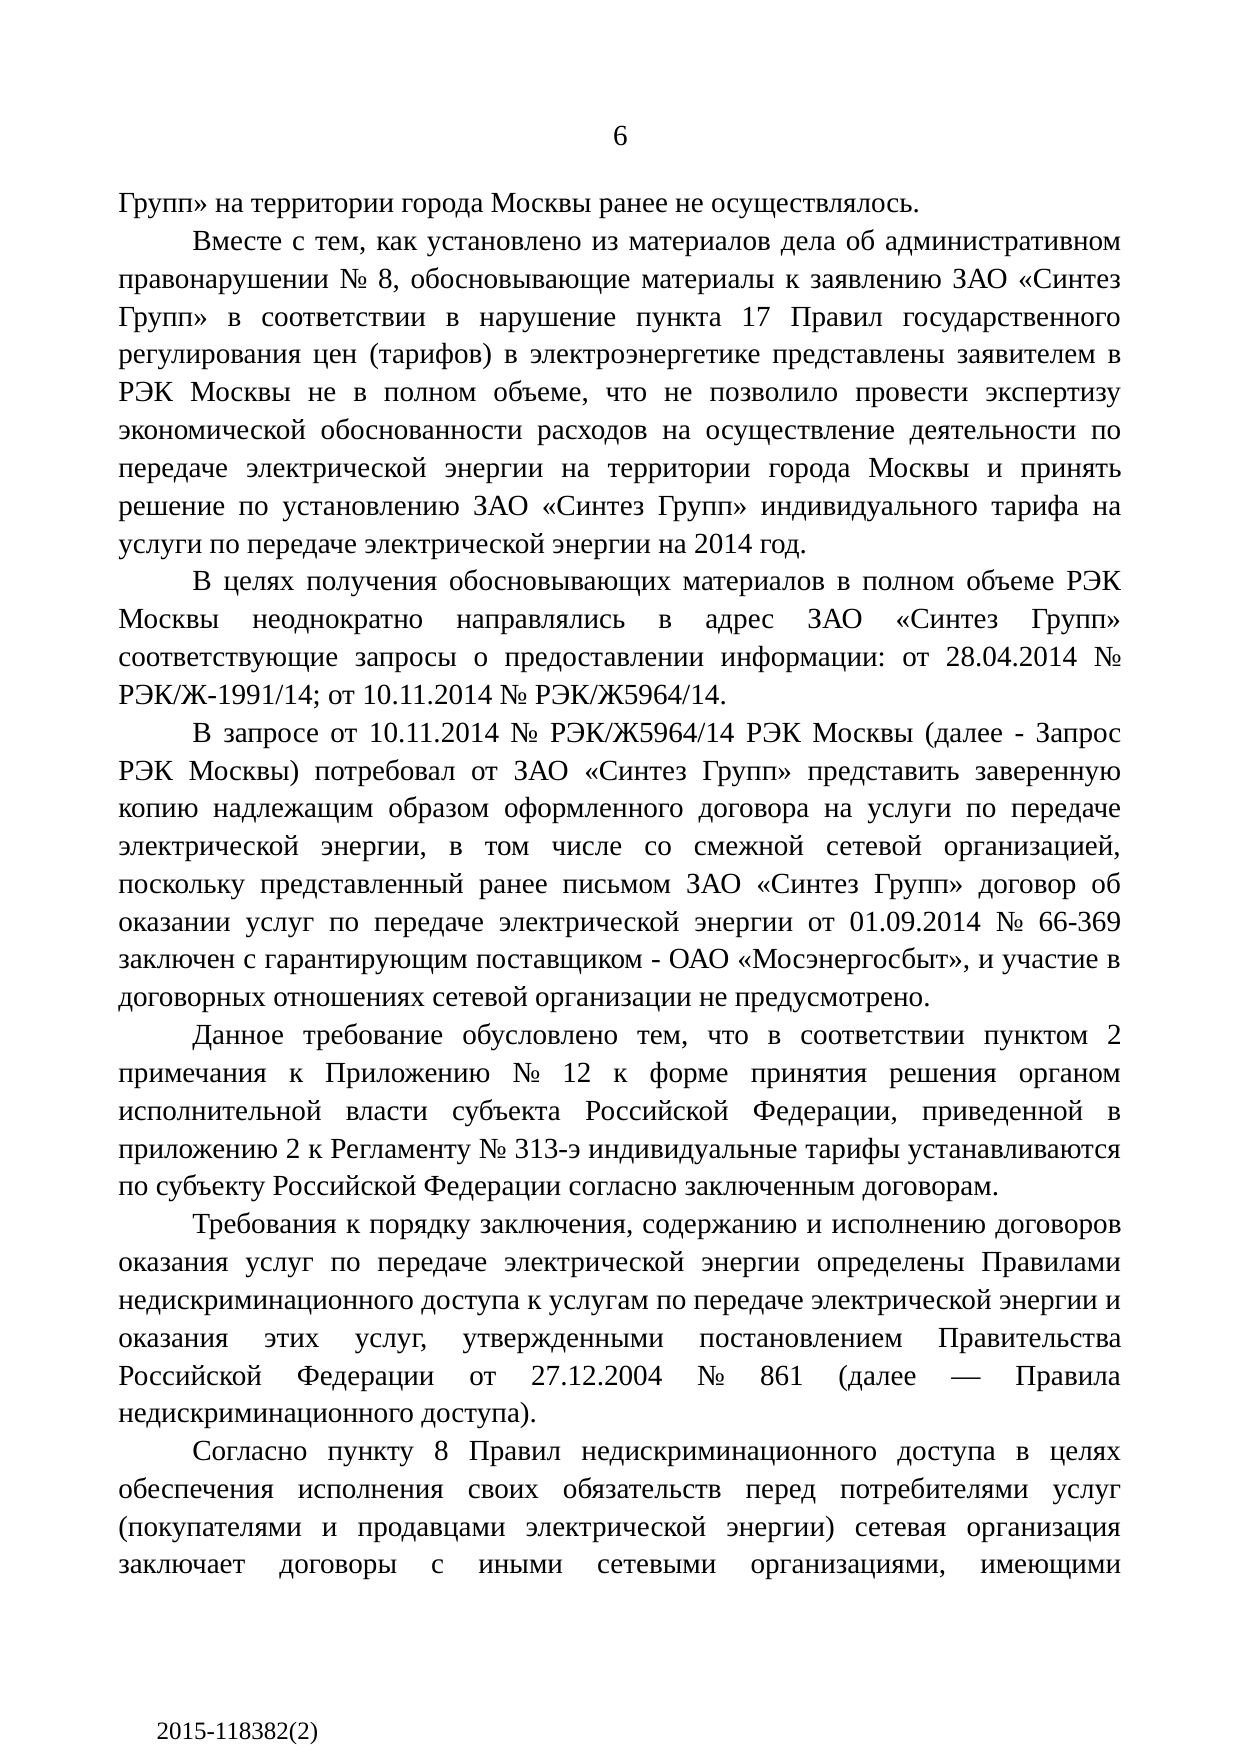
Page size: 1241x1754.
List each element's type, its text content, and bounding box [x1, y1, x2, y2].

text В целях получения обосновывающих материалов в полном объеме РЭК Москвы неоднократно направлялись в адрес ЗАО «Синтез Групп» соответствующие запросы о предоставлении информации: от 28.04.2014 № РЭК/Ж-1991/14; от 10.11.2014 № РЭК/Ж5964/14. [118, 559, 1122, 711]
text В запросе от 10.11.2014 № РЭК/Ж5964/14 РЭК Москвы (далее - Запрос РЭК Москвы) потребовал от ЗАО «Синтез Групп» представить заверенную копию надлежащим образом оформленного договора на услуги по передаче электрической энергии, в том числе со смежной сетевой организацией, поскольку представленный ранее письмом ЗАО «Синтез Групп» договор об оказании услуг по передаче электрической энергии от 01.09.2014 № 66-369 заключен с гарантирующим поставщиком - ОАО «Мосэнергосбыт», и участие в договорных отношениях сетевой организации не предусмотрено. [118, 711, 1122, 1013]
text Требования к порядку заключения, содержанию и исполнению договоров оказания услуг по передаче электрической энергии определены Правилами недискриминационного доступа к услугам по передаче электрической энергии и оказания этих услуг, утвержденными постановлением Правительства Российской Федерации от 27.12.2004 № 861 (далее — Правила недискриминационного доступа). [118, 1202, 1122, 1429]
text Данное требование обусловлено тем, что в соответствии пунктом 2 примечания к Приложению № 12 к форме принятия решения органом исполнительной власти субъекта Российской Федерации, приведенной в приложению 2 к Регламенту № 313-э индивидуальные тарифы устанавливаются по субъекту Российской Федерации согласно заключенным договорам. [118, 1013, 1122, 1202]
text Вместе с тем, как установлено из материалов дела об административном правонарушении № 8, обосновывающие материалы к заявлению ЗАО «Синтез Групп» в соответствии в нарушение пункта 17 Правил государственного регулирования цен (тарифов) в электроэнергетике представлены заявителем в РЭК Москвы не в полном объеме, что не позволило провести экспертизу экономической обоснованности расходов на осуществление деятельности по передаче электрической энергии на территории города Москвы и принять решение по установлению ЗАО «Синтез Групп» индивидуального тарифа на услуги по передаче электрической энергии на 2014 год. [118, 219, 1122, 559]
text Согласно пункту 8 Правил недискриминационного доступа в целях обеспечения исполнения своих обязательств перед потребителями услуг (покупателями и продавцами электрической энергии) сетевая организация заключает договоры с иными сетевыми организациями, имеющими [118, 1429, 1122, 1580]
text Групп» на территории города Москвы ранее не осуществлялось. [118, 181, 1122, 219]
